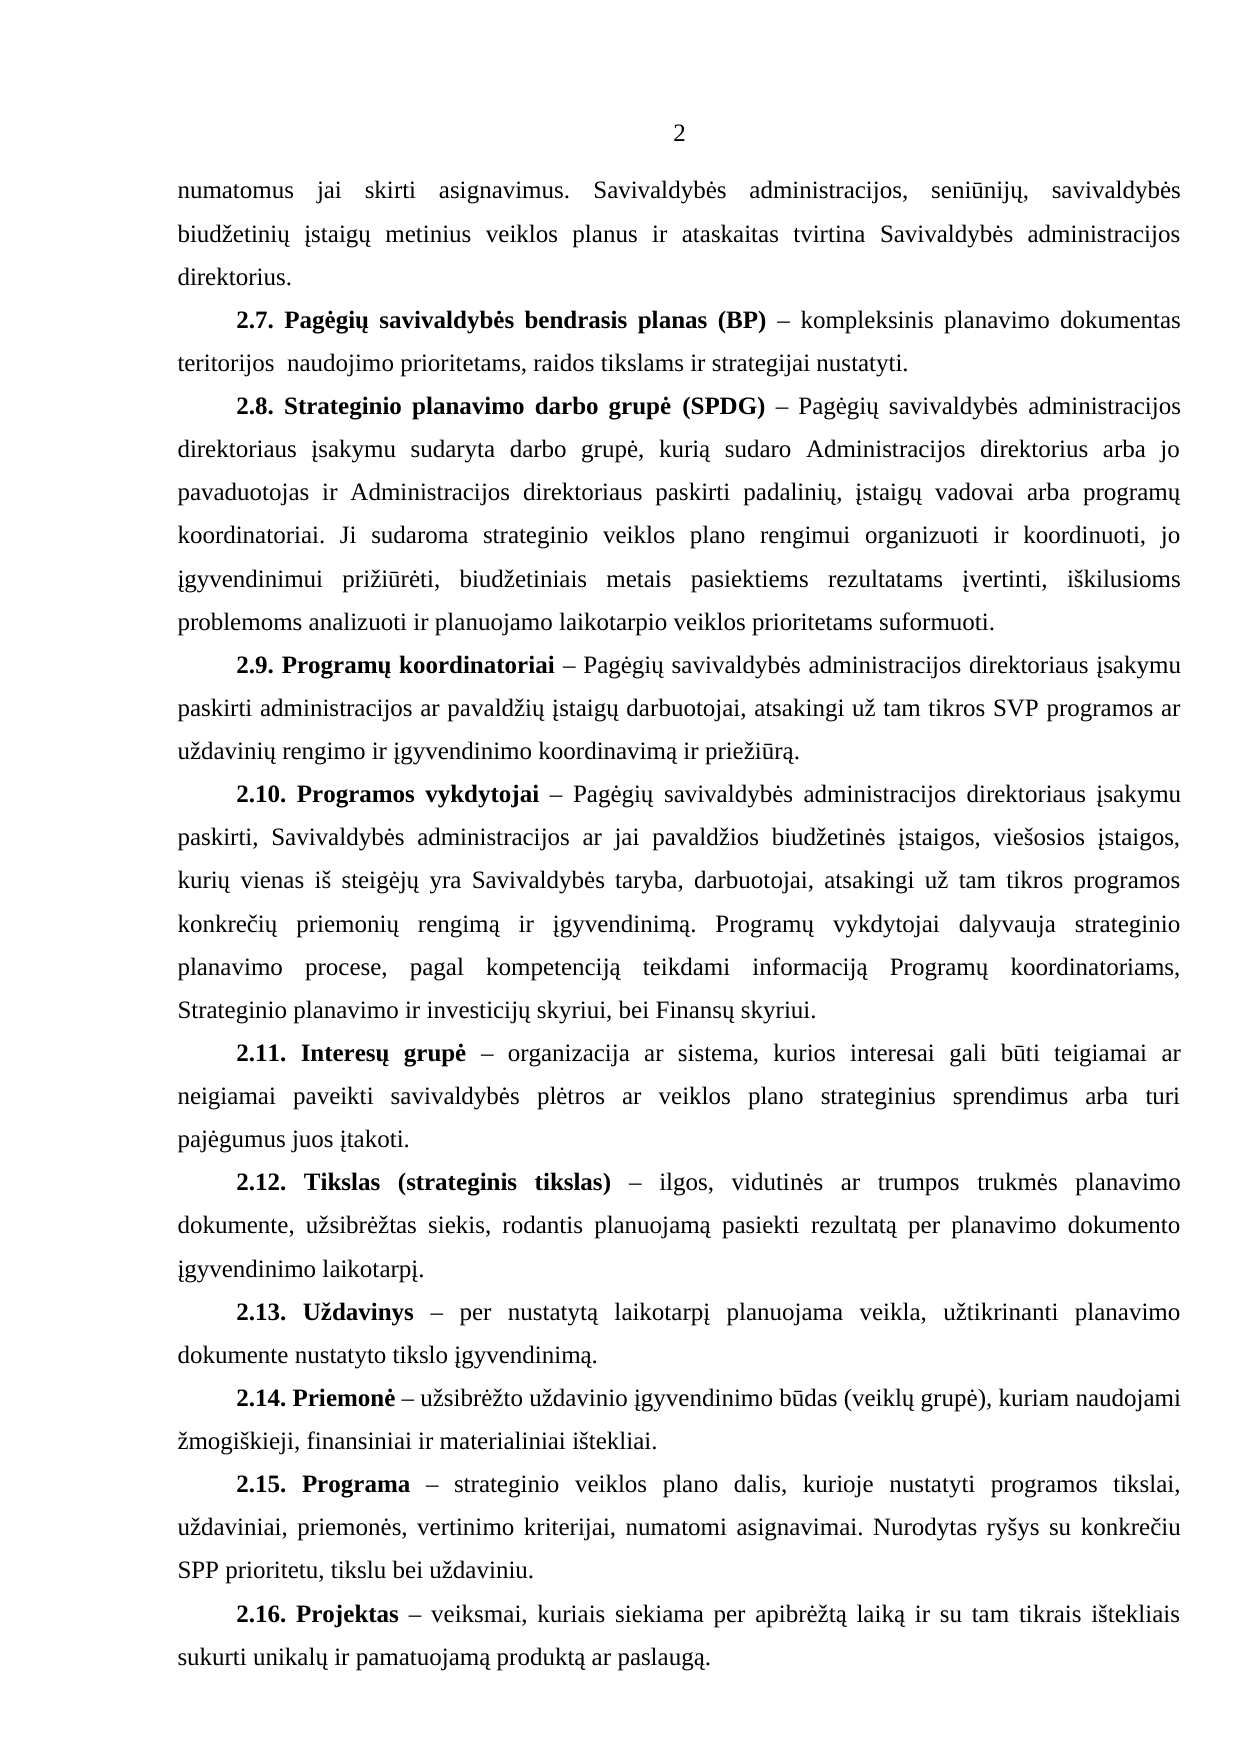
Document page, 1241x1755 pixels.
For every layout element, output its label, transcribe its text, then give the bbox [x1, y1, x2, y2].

text 2.16. Projektas – veiksmai, kuriais siekiama per apibrėžtą laiką ir su tam tikrais ištekliais sukurti unikalų ir pamatuojamą produktą ar paslaugą. [177, 1599, 1181, 1671]
text 2.15. Programa – strateginio veiklos plano dalis, kurioje nustatyti programos tikslai, uždaviniai, priemonės, vertinimo kriterijai, numatomi asignavimai. Nurodytas ryšys su konkrečiu SPP prioritetu, tikslu bei uždaviniu. [177, 1469, 1181, 1584]
text 2.7. Pagėgių savivaldybės bendrasis planas (BP) – kompleksinis planavimo dokumentas teritorijos naudojimo prioritetams, raidos tikslams ir strategijai nustatyti. [177, 305, 1181, 377]
text 2.9. Programų koordinatoriai – Pagėgių savivaldybės administracijos direktoriaus įsakymu paskirti administracijos ar pavaldžių įstaigų darbuotojai, atsakingi už tam tikros SVP programos ar uždavinių rengimo ir įgyvendinimo koordinavimą ir priežiūrą. [177, 650, 1181, 765]
text 2.8. Strateginio planavimo darbo grupė (SPDG) – Pagėgių savivaldybės administracijos direktoriaus įsakymu sudaryta darbo grupė, kurią sudaro Administracijos direktorius arba jo pavaduotojas ir Administracijos direktoriaus paskirti padalinių, įstaigų vadovai arba programų koordinatoriai. Ji sudaroma strateginio veiklos plano rengimui organizuoti ir koordinuoti, jo įgyvendinimui prižiūrėti, biudžetiniais metais pasiektiems rezultatams įvertinti, iškilusioms problemoms analizuoti ir planuojamo laikotarpio veiklos prioritetams suformuoti. [177, 391, 1181, 636]
text 2.13. Uždavinys – per nustatytą laikotarpį planuojama veikla, užtikrinanti planavimo dokumente nustatyto tikslo įgyvendinimą. [177, 1297, 1181, 1369]
text 2.11. Interesų grupė – organizacija ar sistema, kurios interesai gali būti teigiamai ar neigiamai paveikti savivaldybės plėtros ar veiklos plano strateginius sprendimus arba turi pajėgumus juos įtakoti. [177, 1038, 1181, 1153]
text 2.12. Tikslas (strateginis tikslas) – ilgos, vidutinės ar trumpos trukmės planavimo dokumente, užsibrėžtas siekis, rodantis planuojamą pasiekti rezultatą per planavimo dokumento įgyvendinimo laikotarpį. [177, 1167, 1181, 1282]
text numatomus jai skirti asignavimus. Savivaldybės administracijos, seniūnijų, savivaldybės biudžetinių įstaigų metinius veiklos planus ir ataskaitas tvirtina Savivaldybės administracijos direktorius. [177, 176, 1181, 291]
text 2.14. Priemonė – užsibrėžto uždavinio įgyvendinimo būdas (veiklų grupė), kuriam naudojami žmogiškieji, finansiniai ir materialiniai ištekliai. [177, 1383, 1181, 1455]
text 2.10. Programos vykdytojai – Pagėgių savivaldybės administracijos direktoriaus įsakymu paskirti, Savivaldybės administracijos ar jai pavaldžios biudžetinės įstaigos, viešosios įstaigos, kurių vienas iš steigėjų yra Savivaldybės taryba, darbuotojai, atsakingi už tam tikros programos konkrečių priemonių rengimą ir įgyvendinimą. Programų vykdytojai dalyvauja strateginio planavimo procese, pagal kompetenciją teikdami informaciją Programų koordinatoriams, Strateginio planavimo ir investicijų skyriui, bei Finansų skyriui. [177, 779, 1181, 1024]
